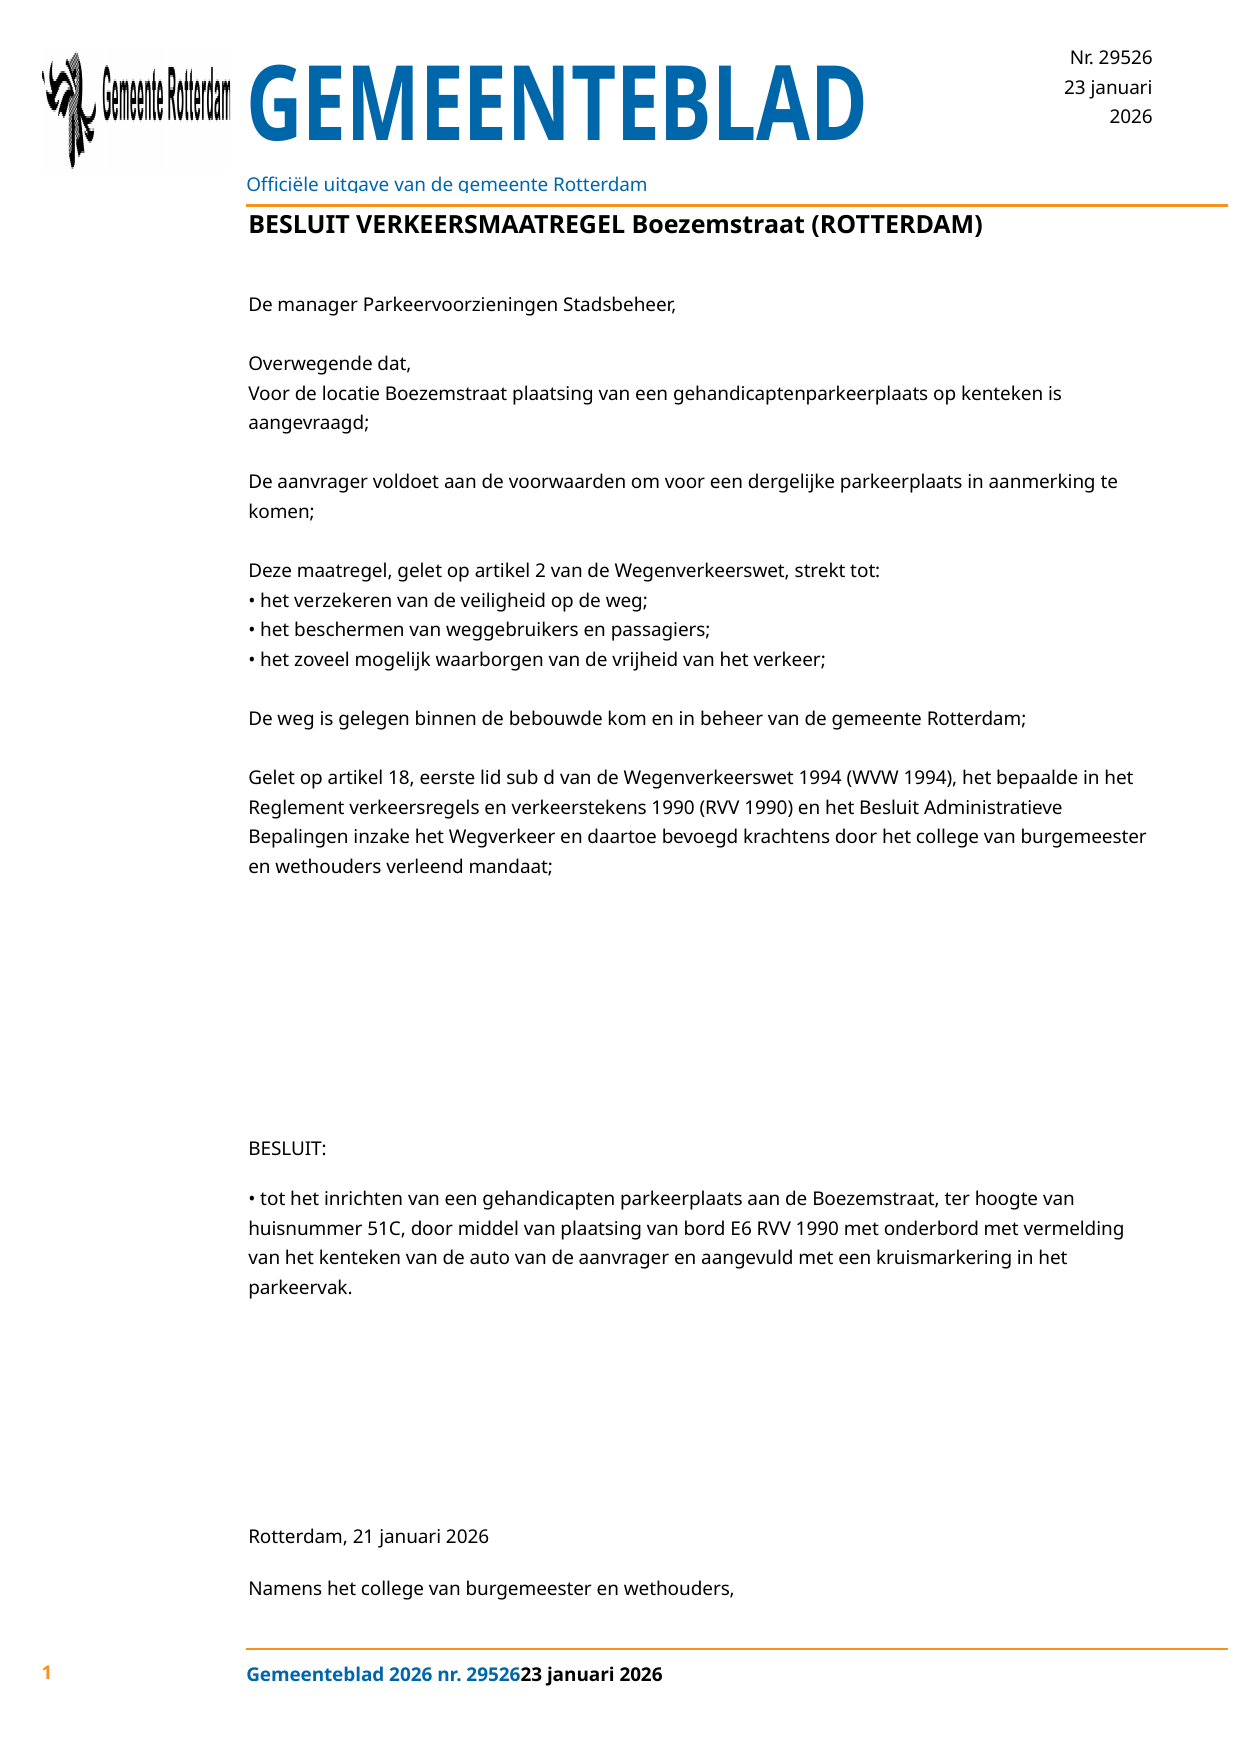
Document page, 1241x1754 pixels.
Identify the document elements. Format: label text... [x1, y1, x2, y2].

text BESLUIT: [248, 1135, 1152, 1161]
text • het zoveel mogelijk waarborgen van de vrijheid van het verkeer; [248, 646, 1152, 672]
text • tot het inrichten van een gehandicapten parkeerplaats aan de Boezemstraat, ter hoogte van huisnummer 51C, door middel van plaatsing van bord E6 RVV 1990 met onderbord met vermelding van het kenteken van de auto van de aanvrager en aangevuld met een kruismarkering in het parkeervak. [248, 1185, 1152, 1300]
text BESLUIT VERKEERSMAATREGEL Boezemstraat (ROTTERDAM) [248, 207, 1152, 241]
text Gelet op artikel 18, eerste lid sub d van de Wegenverkeerswet 1994 (WVW 1994), het bepaalde in het Reglement verkeersregels en verkeerstekens 1990 (RVV 1990) en het Besluit Administratieve Bepalingen inzake het Wegverkeer en daartoe bevoegd krachtens door het college van burgemeester en wethouders verleend mandaat; [248, 764, 1152, 879]
text • het verzekeren van de veiligheid op de weg; [248, 587, 1152, 613]
text Deze maatregel, gelet op artikel 2 van de Wegenverkeerswet, strekt tot: [248, 557, 1152, 583]
text De manager Parkeervoorzieningen Stadsbeheer, [248, 291, 1152, 317]
picture [41, 47, 231, 172]
text De aanvrager voldoet aan de voorwaarden om voor een dergelijke parkeerplaats in aanmerking te komen; [248, 468, 1152, 524]
text Overwegende dat, [248, 350, 1152, 376]
text • het beschermen van weggebruikers en passagiers; [248, 616, 1152, 642]
text De weg is gelegen binnen de bebouwde kom en in beheer van de gemeente Rotterdam; [248, 705, 1152, 731]
text Rotterdam, 21 januari 2026 [248, 1523, 1152, 1549]
text Namens het college van burgemeester en wethouders, [248, 1575, 1152, 1601]
text Voor de locatie Boezemstraat plaatsing van een gehandicaptenparkeerplaats op kenteken is aangevraagd; [248, 380, 1152, 435]
